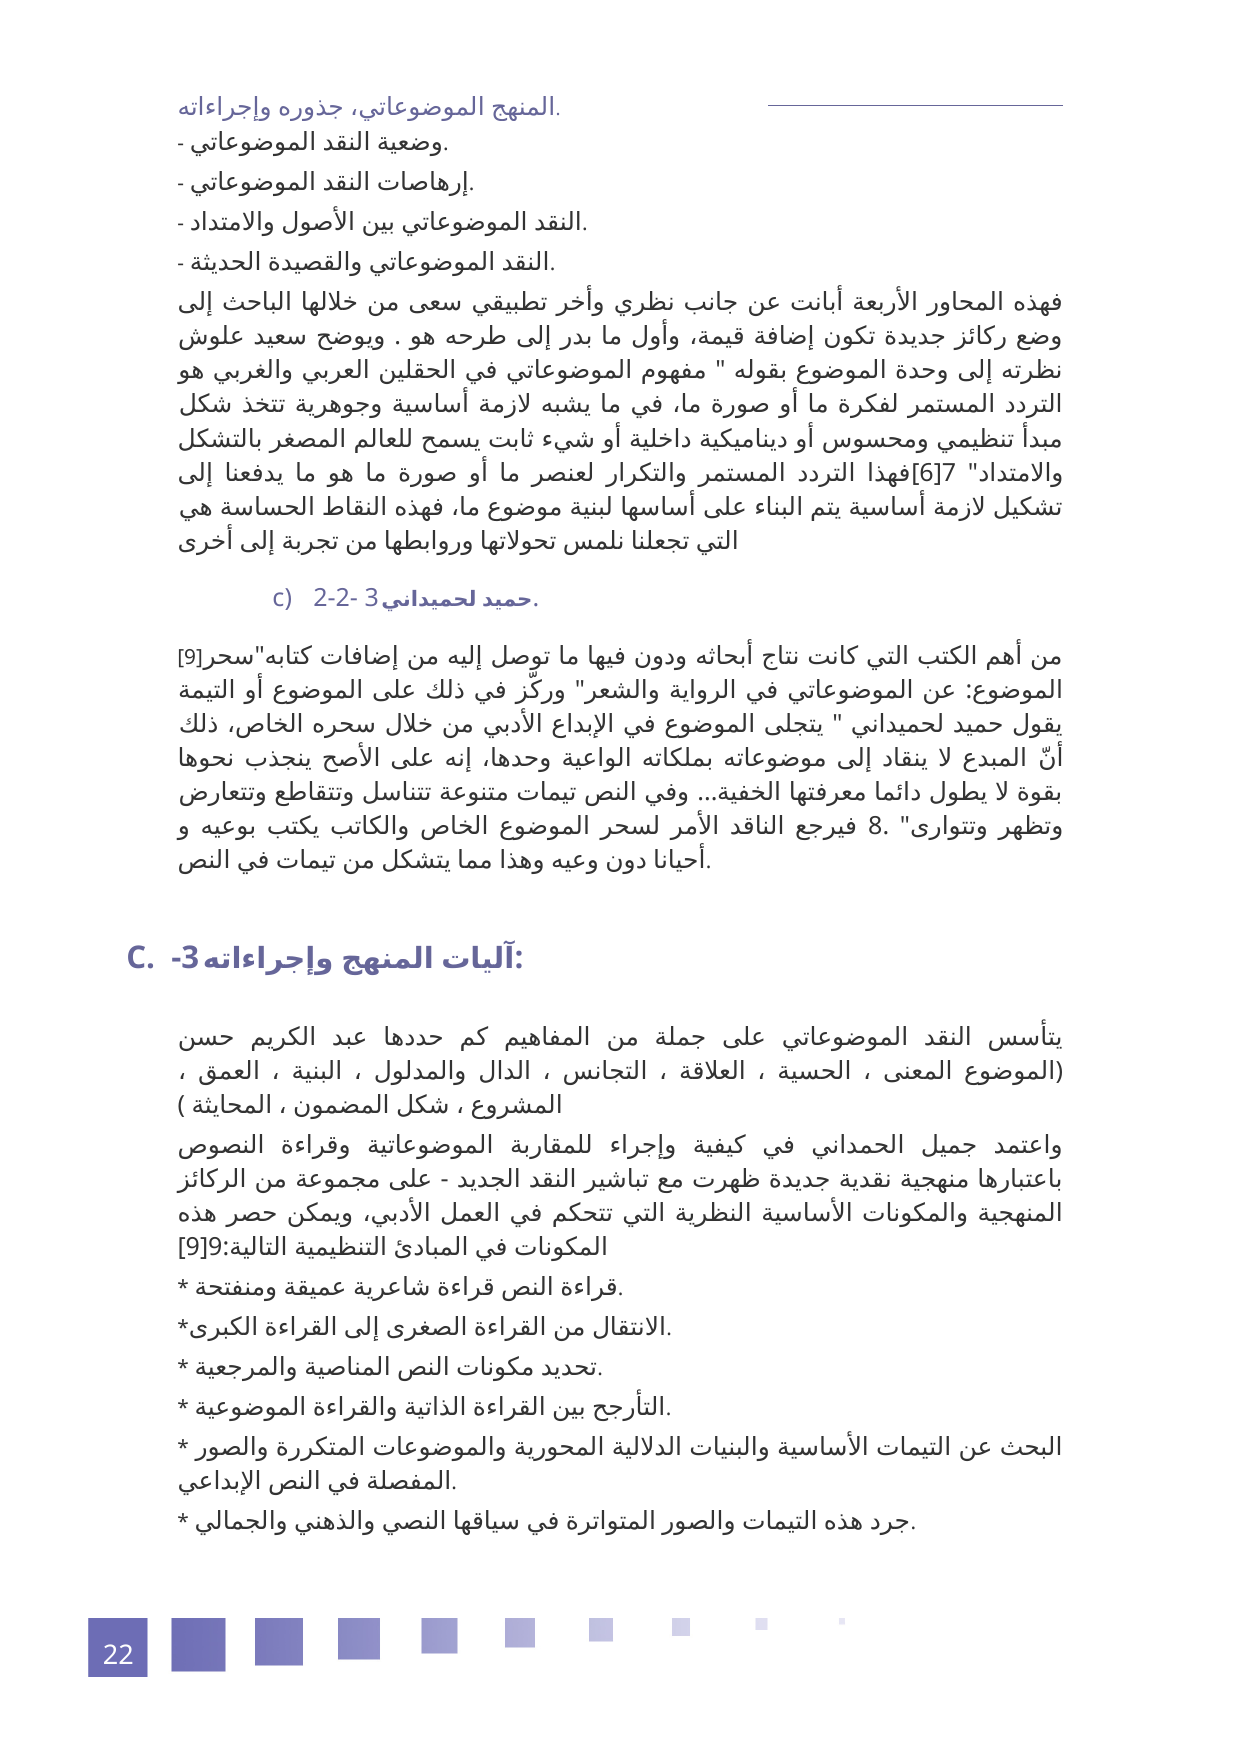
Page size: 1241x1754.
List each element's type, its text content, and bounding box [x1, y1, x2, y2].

text فهذه المحاور الأربعة أبانت عن جانب نظري وأخر تطبيقي سعى من خلالها الباحث إلى وضع ركائز جديدة تكون إضافة قيمة، وأول ما بدر إلى طرحه هو . ويوضح سعيد علوش نظرته إلى وحدة الموضوع بقوله " مفهوم الموضوعاتي في الحقلين العربي والغربي هو التردد المستمر لفكرة ما أو صورة ما، في ما يشبه لازمة أساسية وجوهرية تتخذ شكل مبدأ تنظيمي ومحسوس أو ديناميكية داخلية أو شيء ثابت يسمح للعالم المصغر بالتشكل والامتداد" 7[6]فهذا التردد المستمر والتكرار لعنصر ما أو صورة ما هو ما يدفعنا إلى تشكيل لازمة أساسية يتم البناء على أساسها لبنية موضوع ما، فهذه النقاط الحساسة هي التي تجعلنا نلمس تحولاتها وروابطها من تجربة إلى أخرى [177, 284, 1063, 556]
text - النقد الموضوعاتي بين الأصول والامتداد. [177, 204, 1063, 238]
text * البحث عن التيمات الأساسية والبنيات الدلالية المحورية والموضوعات المتكررة والصور المفصلة في النص الإبداعي. [177, 1429, 1063, 1497]
title 2-2- 3حميد لحميداني. [266, 580, 1063, 614]
text - إرهاصات النقد الموضوعاتي. [177, 164, 1063, 198]
text يتأسس النقد الموضوعاتي على جملة من المفاهيم كم حددها عبد الكريم حسن (الموضوع المعنى ، الحسية ، العلاقة ، التجانس ، الدال والمدلول ، البنية ، العمق ، المشروع ، شكل المضمون ، المحايثة ) [177, 1018, 1063, 1121]
text * قراءة النص قراءة شاعرية عميقة ومنفتحة. [177, 1269, 1063, 1303]
text [9]من أهم الكتب التي كانت نتاج أبحاثه ودون فيها ما توصل إليه من إضافات كتابه"سحر الموضوع: عن الموضوعاتي في الرواية والشعر" وركّز في ذلك على الموضوع أو التيمة يقول حميد لحميداني " يتجلى الموضوع في الإبداع الأدبي من خلال سحره الخاص، ذلك أنّ المبدع لا ينقاد إلى موضوعاته بملكاته الواعية وحدها، إنه على الأصح ينجذب نحوها بقوة لا يطول دائما معرفتها الخفية... وفي النص تيمات متنوعة تتناسل وتتقاطع وتتعارض وتظهر وتتوارى" .8 فيرجع الناقد الأمر لسحر الموضوع الخاص والكاتب يكتب بوعيه و أحيانا دون وعيه وهذا مما يتشكل من تيمات في النص. [177, 637, 1063, 876]
text * التأرجح بين القراءة الذاتية والقراءة الموضوعية. [177, 1389, 1063, 1423]
text * جرد هذه التيمات والصور المتواترة في سياقها النصي والذهني والجمالي. [177, 1503, 1063, 1537]
text *الانتقال من القراءة الصغرى إلى القراءة الكبرى. [177, 1309, 1063, 1343]
text * تحديد مكونات النص المناصية والمرجعية. [177, 1349, 1063, 1383]
text - وضعية النقد الموضوعاتي. [177, 124, 1063, 158]
title -3آليات المنهج وإجراءاته: [118, 935, 1063, 977]
text واعتمد جميل الحمداني في كيفية وإجراء للمقاربة الموضوعاتية وقراءة النصوص باعتبارها منهجية نقدية جديدة ظهرت مع تباشير النقد الجديد - على مجموعة من الركائز المنهجية والمكونات الأساسية النظرية التي تتحكم في العمل الأدبي، ويمكن حصر هذه المكونات في المبادئ التنظيمية التالية:9[9] [177, 1127, 1063, 1263]
text - النقد الموضوعاتي والقصيدة الحديثة. [177, 244, 1063, 278]
picture [88, 1618, 889, 1678]
